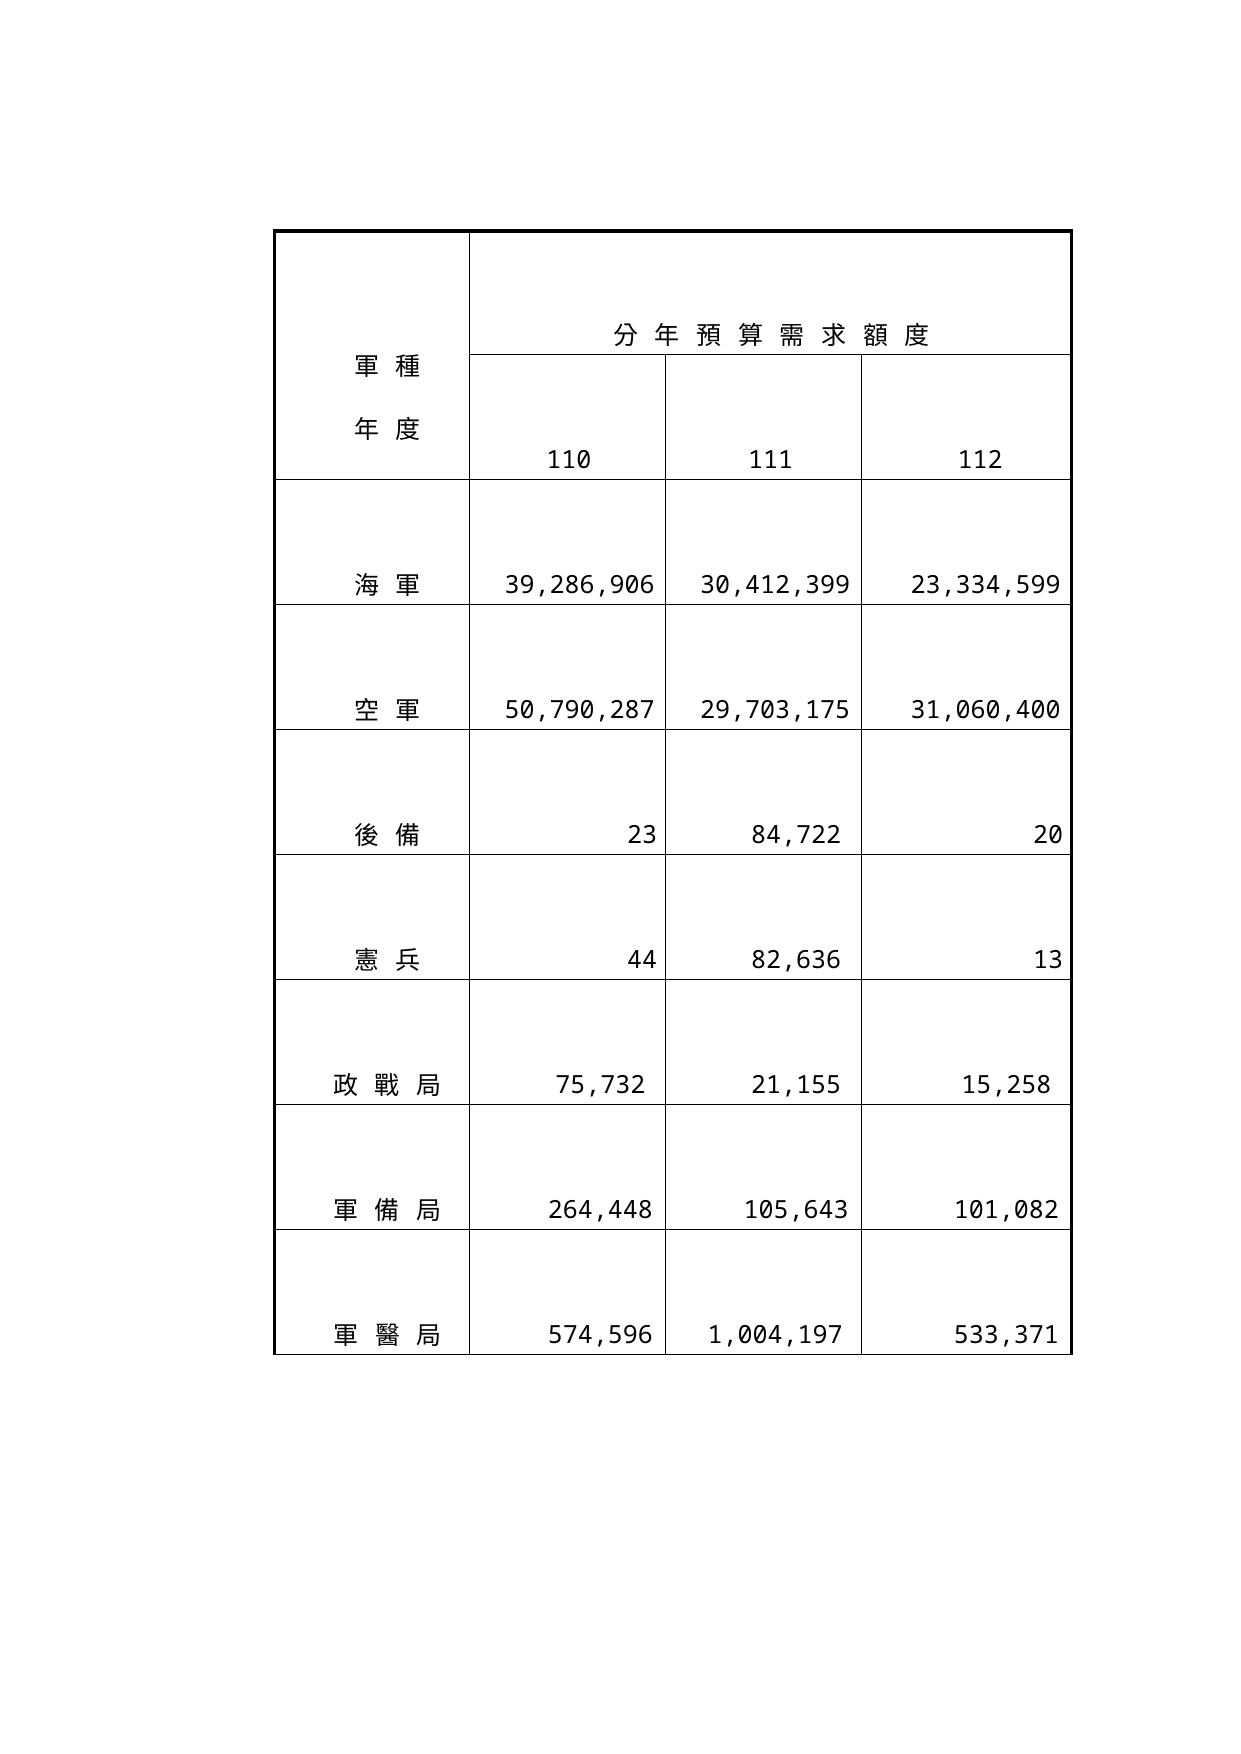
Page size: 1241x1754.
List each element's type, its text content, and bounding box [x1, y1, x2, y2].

table_cell 574,596 [470, 1230, 665, 1354]
table_cell 39,286,906 [470, 480, 665, 604]
table_cell 海軍 [276, 480, 469, 604]
table_cell 112 [862, 355, 1070, 479]
table_header 分年預算需求額度 [470, 233, 1070, 354]
table_cell 空軍 [276, 605, 469, 729]
table_cell 533,371 [862, 1230, 1070, 1354]
table_cell 110 [470, 355, 665, 479]
table_cell 後備 [276, 730, 469, 854]
table_cell 30,412,399 [666, 480, 861, 604]
table_cell 20 [862, 730, 1070, 854]
table_cell 75,732 [470, 980, 665, 1104]
table_cell 84,722 [666, 730, 861, 854]
table_cell 13 [862, 855, 1070, 979]
table_cell 82,636 [666, 855, 861, 979]
table_cell 105,643 [666, 1105, 861, 1229]
table_cell 23 [470, 730, 665, 854]
table_cell 50,790,287 [470, 605, 665, 729]
table_cell 政戰局 [276, 980, 469, 1104]
table_cell 111 [666, 355, 861, 479]
table_cell 軍醫局 [276, 1230, 469, 1354]
table_cell 15,258 [862, 980, 1070, 1104]
table_cell 264,448 [470, 1105, 665, 1229]
table_cell 31,060,400 [862, 605, 1070, 729]
table_cell 憲兵 [276, 855, 469, 979]
table_cell 1,004,197 [666, 1230, 861, 1354]
table_cell 23,334,599 [862, 480, 1070, 604]
table_header 軍種 年度 [276, 233, 469, 479]
table_cell 29,703,175 [666, 605, 861, 729]
table_cell 101,082 [862, 1105, 1070, 1229]
table_cell 軍備局 [276, 1105, 469, 1229]
table_cell 44 [470, 855, 665, 979]
table_cell 21,155 [666, 980, 861, 1104]
